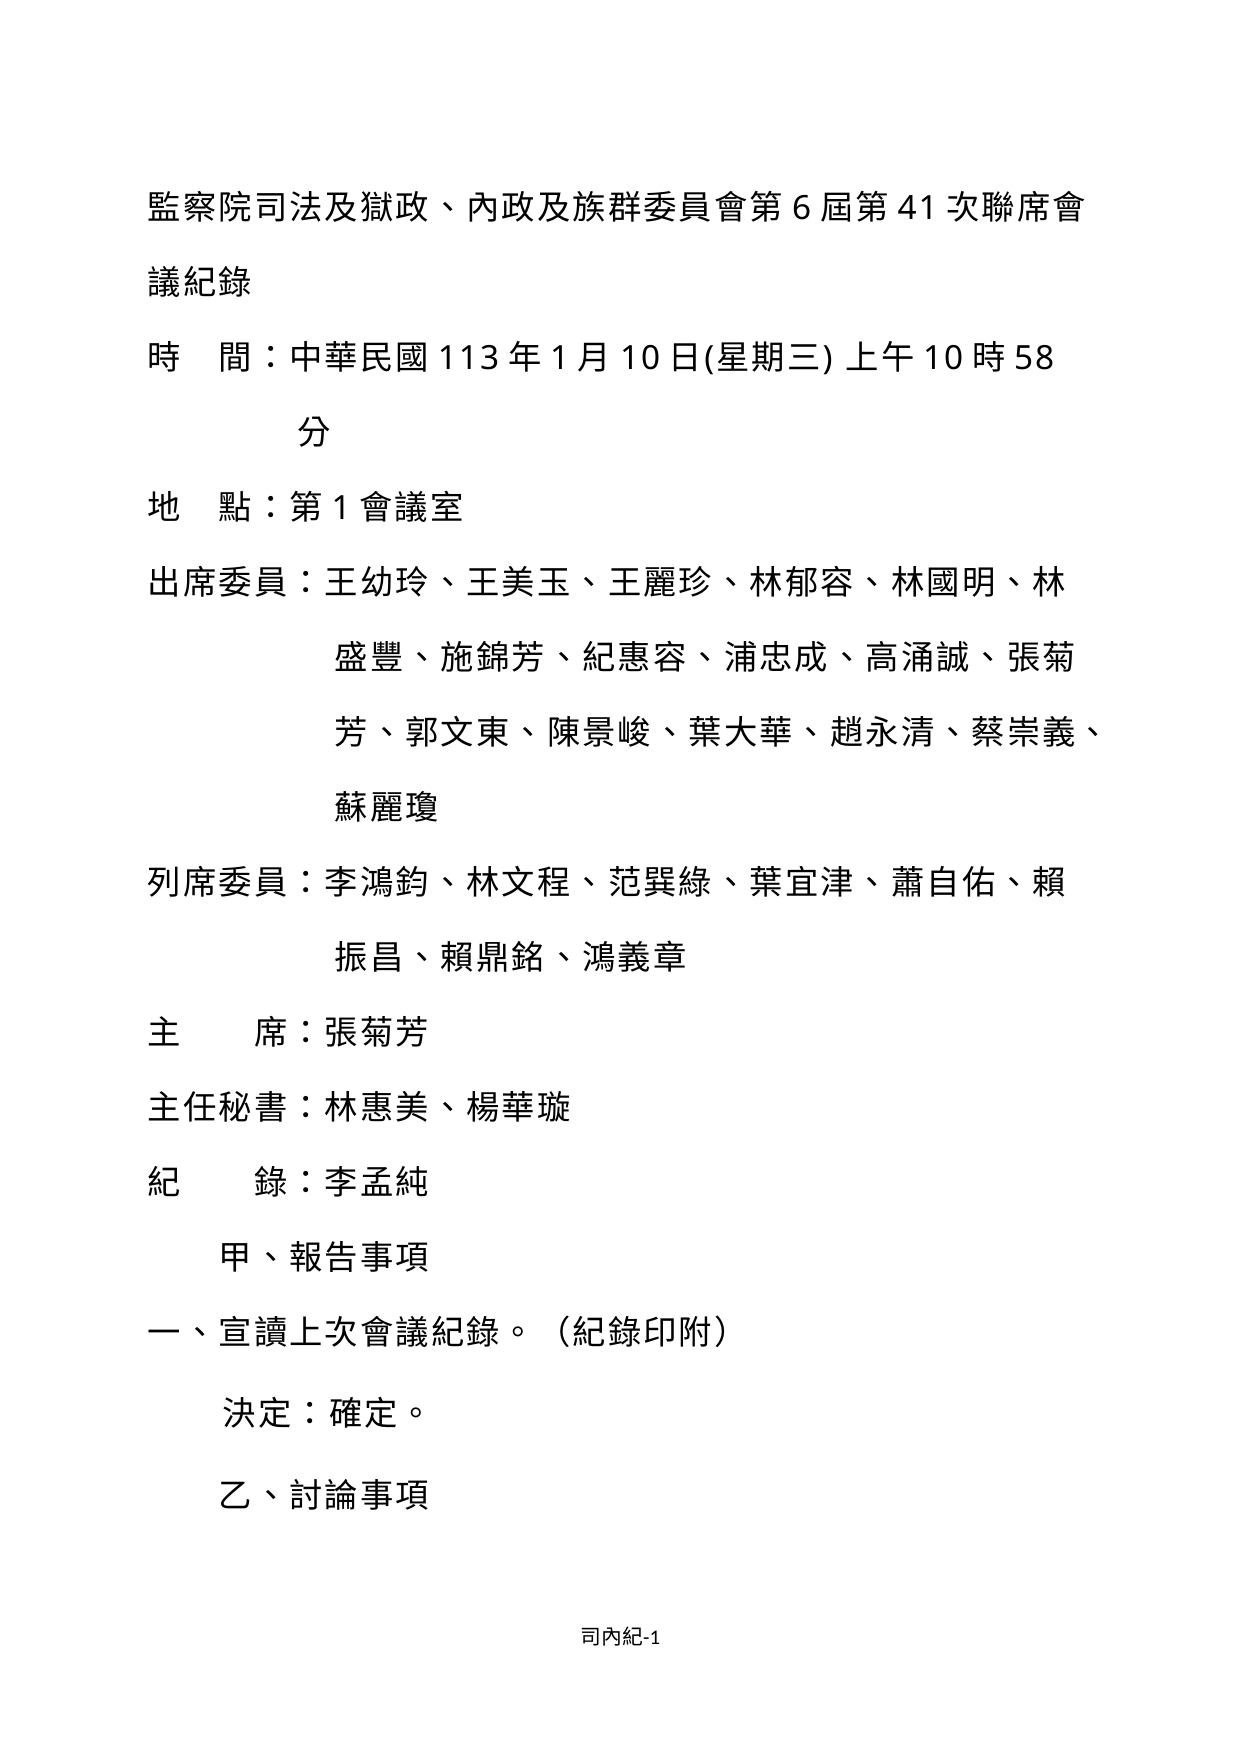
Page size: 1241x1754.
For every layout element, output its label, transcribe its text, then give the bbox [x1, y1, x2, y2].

text 紀 錄：李孟純 [148, 1143, 1092, 1218]
text 主 席：張菊芳 [148, 993, 1092, 1068]
text 乙、討論事項 [139, 1453, 1101, 1532]
text 出席委員：王幼玲、王美玉、王麗珍、林郁容、林國明、林盛豐、施錦芳、紀惠容、浦忠成、高涌誠、張菊芳、郭文東、陳景峻、葉大華、趙永清、蔡崇義、蘇麗瓊 [148, 543, 1092, 843]
text 地 點：第1會議室 [148, 468, 1092, 543]
text 決定：確定。 [214, 1372, 1101, 1451]
text 甲、報告事項 [148, 1218, 1092, 1289]
text 主任秘書：林惠美、楊華璇 [148, 1068, 1092, 1143]
text 監察院司法及獄政、內政及族群委員會第6屆第41次聯席會議紀錄 [139, 166, 1101, 318]
text 列席委員：李鴻鈞、林文程、范巽綠、葉宜津、蕭自佑、賴振昌、賴鼎銘、鴻義章 [148, 843, 1092, 993]
text 時 間：中華民國113年1月10日(星期三) 上午10時58分 [148, 318, 1092, 468]
text 一、宣讀上次會議紀錄。（紀錄印附） [139, 1289, 1101, 1370]
